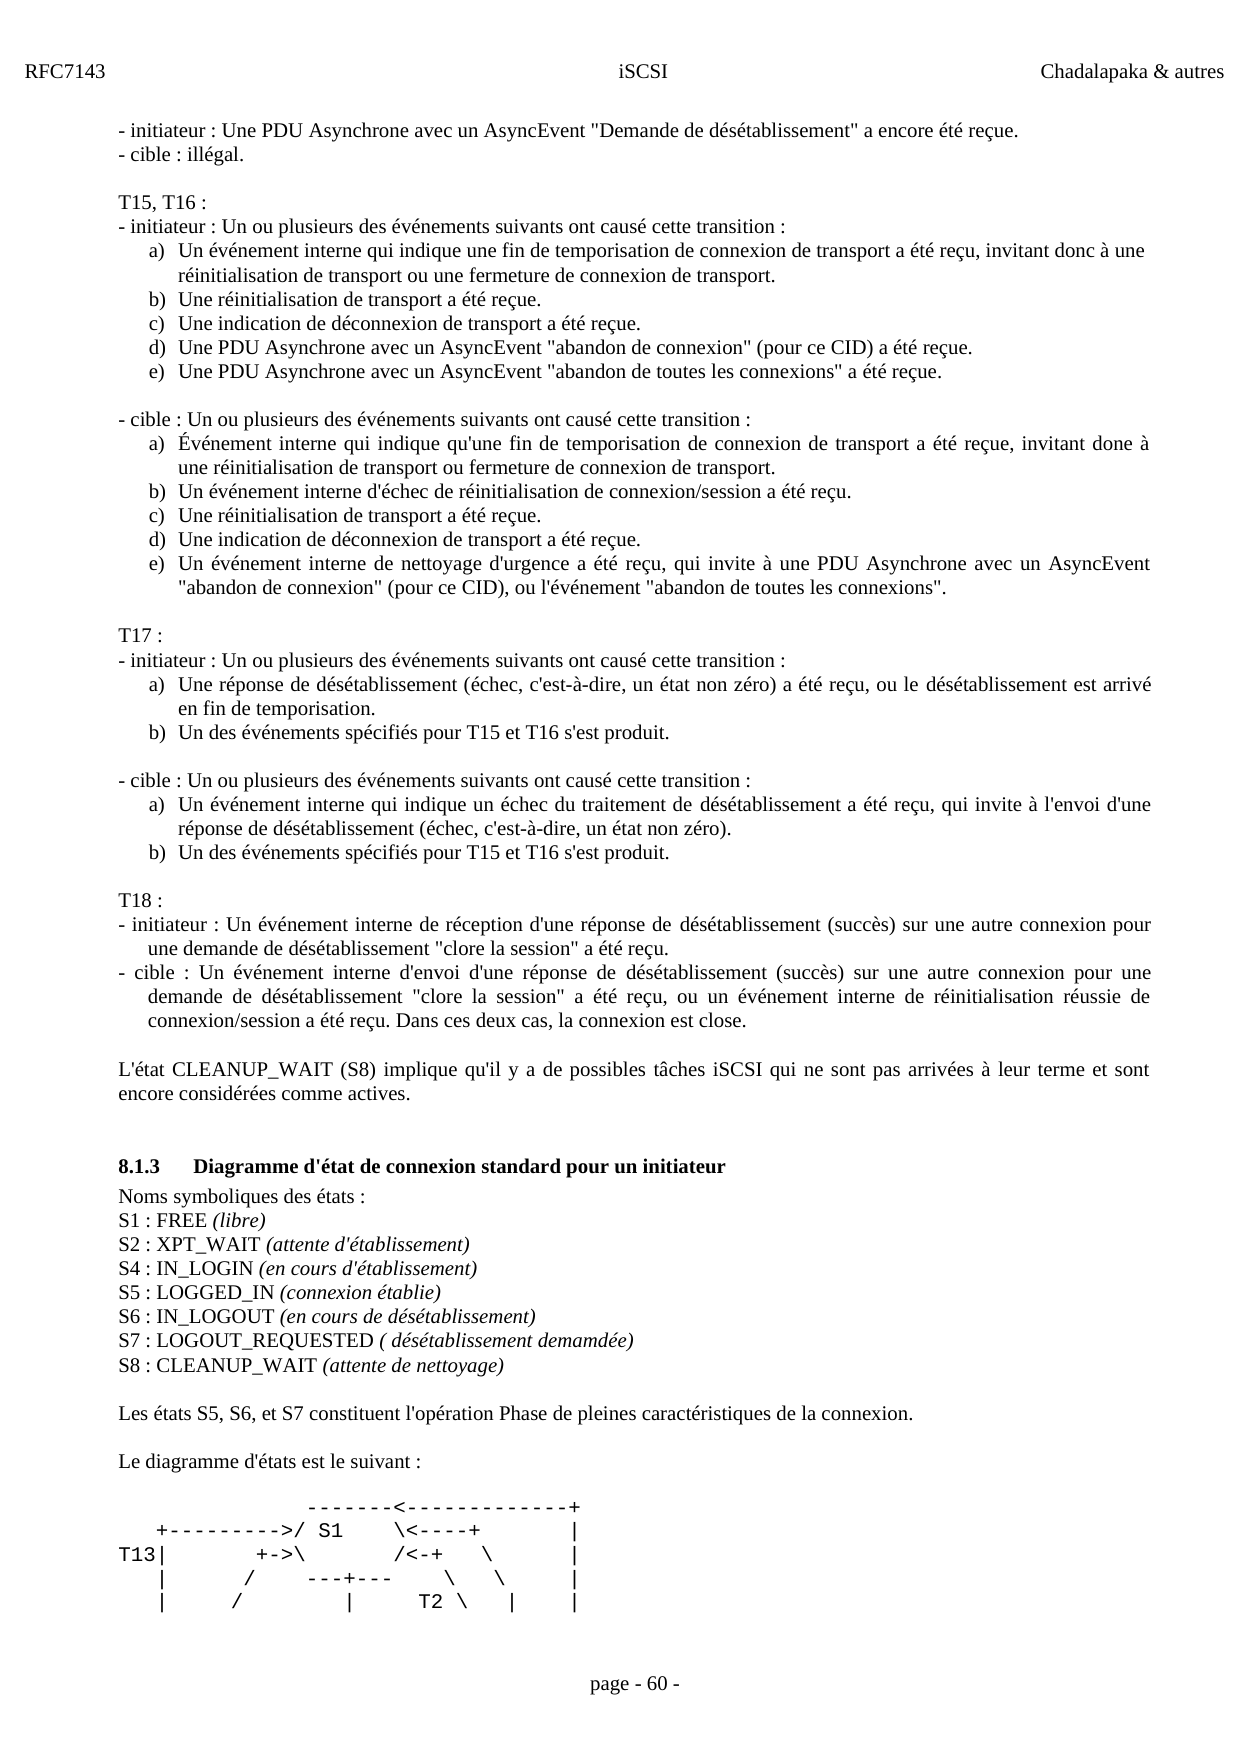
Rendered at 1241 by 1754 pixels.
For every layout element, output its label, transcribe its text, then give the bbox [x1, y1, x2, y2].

text - initiateur : Un événement interne de réception d'une réponse de désétablissement (succès) sur une autre connexion pour une demande de désétablissement "clore la session" a été reçu. [118, 912, 1152, 960]
text b) Un des événements spécifiés pour T15 et T16 s'est produit. [148, 720, 1152, 744]
text Les états S5, S6, et S7 constituent l'opération Phase de pleines caractéristiques de la connexion. [118, 1401, 1152, 1425]
text - initiateur : Une PDU Asynchrone avec un AsyncEvent "Demande de désétablissement" a encore été reçue. [118, 118, 1152, 142]
text - cible : Un événement interne d'envoi d'une réponse de désétablissement (succès) sur une autre connexion pour une demande de désétablissement "clore la session" a été reçu, ou un événement interne de réinitialisation réussie de connexion/session a été reçu. Dans ces deux cas, la connexion est close. [118, 960, 1152, 1032]
text c) Une réinitialisation de transport a été reçue. [148, 503, 1152, 527]
text S8 : CLEANUP_WAIT (attente de nettoyage) [118, 1352, 1152, 1377]
text Noms symboliques des états : [118, 1184, 1152, 1208]
text d) Une PDU Asynchrone avec un AsyncEvent "abandon de connexion" (pour ce CID) a été reçue. [148, 335, 1152, 359]
text +--------->/ S1 \<----+ | [118, 1521, 1152, 1544]
text b) Un événement interne d'échec de réinitialisation de connexion/session a été reçu. [148, 479, 1152, 503]
text -------<-------------+ [118, 1497, 1152, 1521]
text c) Une indication de déconnexion de transport a été reçue. [148, 311, 1152, 335]
text - initiateur : Un ou plusieurs des événements suivants ont causé cette transition : [118, 647, 1152, 672]
text T17 : [118, 623, 1152, 647]
text e) Un événement interne de nettoyage d'urgence a été reçu, qui invite à une PDU Asynchrone avec un AsyncEvent "abandon de connexion" (pour ce CID), ou l'événement "abandon de toutes les connexions". [148, 551, 1152, 599]
text L'état CLEANUP_WAIT (S8) implique qu'il y a de possibles tâches iSCSI qui ne sont pas arrivées à leur terme et sont encore considérées comme actives. [118, 1057, 1152, 1105]
text | / | T2 \ | | [118, 1591, 1152, 1615]
text Le diagramme d'états est le suivant : [118, 1449, 1152, 1473]
text S6 : IN_LOGOUT (en cours de désétablissement) [118, 1304, 1152, 1328]
text S4 : IN_LOGIN (en cours d'établissement) [118, 1256, 1152, 1280]
text - cible : illégal. [118, 142, 1152, 166]
text a) Un événement interne qui indique une fin de temporisation de connexion de transport a été reçu, invitant donc à une réinitialisation de transport ou une fermeture de connexion de transport. [148, 238, 1152, 287]
text S5 : LOGGED_IN (connexion établie) [118, 1280, 1152, 1304]
text a) Un événement interne qui indique un échec du traitement de désétablissement a été reçu, qui invite à l'envoi d'une réponse de désétablissement (échec, c'est-à-dire, un état non zéro). [148, 792, 1152, 840]
text b) Une réinitialisation de transport a été reçue. [148, 287, 1152, 311]
subtitle 8.1.3 Diagramme d'état de connexion standard pour un initiateur [118, 1154, 1152, 1178]
text a) Événement interne qui indique qu'une fin de temporisation de connexion de transport a été reçue, invitant done à une réinitialisation de transport ou fermeture de connexion de transport. [148, 431, 1152, 479]
text S1 : FREE (libre) [118, 1208, 1152, 1232]
text b) Un des événements spécifiés pour T15 et T16 s'est produit. [148, 840, 1152, 864]
text - cible : Un ou plusieurs des événements suivants ont causé cette transition : [118, 768, 1152, 792]
text - cible : Un ou plusieurs des événements suivants ont causé cette transition : [118, 407, 1152, 431]
text T15, T16 : [118, 190, 1152, 214]
text - initiateur : Un ou plusieurs des événements suivants ont causé cette transition : [118, 214, 1152, 238]
text S7 : LOGOUT_REQUESTED ( désétablissement demamdée) [118, 1328, 1152, 1352]
text S2 : XPT_WAIT (attente d'établissement) [118, 1232, 1152, 1256]
text d) Une indication de déconnexion de transport a été reçue. [148, 527, 1152, 551]
text T18 : [118, 888, 1152, 912]
text a) Une réponse de désétablissement (échec, c'est-à-dire, un état non zéro) a été reçu, ou le désétablissement est arrivé en fin de temporisation. [148, 672, 1152, 720]
text T13| +->\ /<-+ \ | [118, 1544, 1152, 1568]
text e) Une PDU Asynchrone avec un AsyncEvent "abandon de toutes les connexions" a été reçue. [148, 359, 1152, 383]
text | / ---+--- \ \ | [118, 1568, 1152, 1591]
